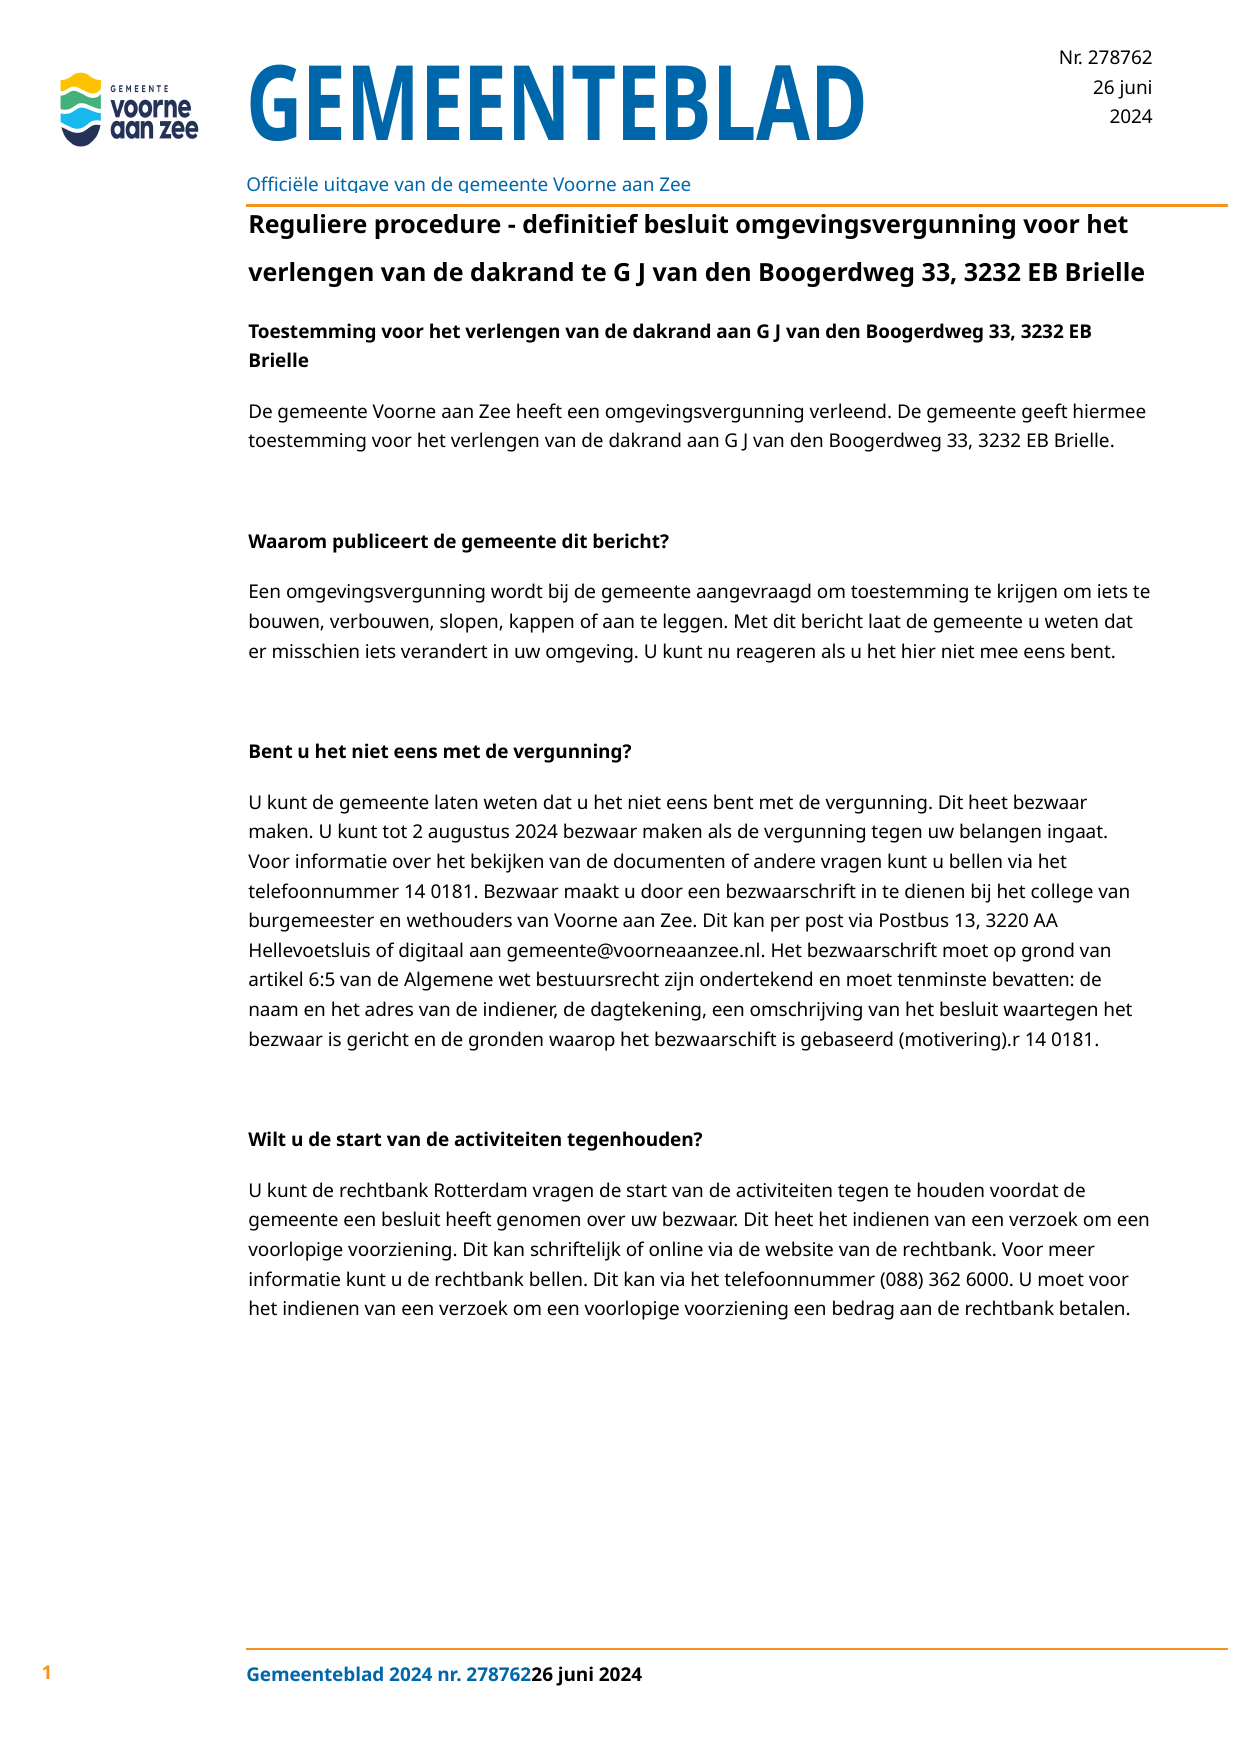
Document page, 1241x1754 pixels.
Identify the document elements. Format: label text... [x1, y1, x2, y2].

text Wilt u de start van de activiteiten tegenhouden? [248, 1127, 1152, 1152]
text U kunt de gemeente laten weten dat u het niet eens bent met de vergunning. Dit heet bezwaar maken. U kunt tot 2 augustus 2024 bezwaar maken als de vergunning tegen uw belangen ingaat. Voor informatie over het bekijken van de documenten of andere vragen kunt u bellen via het telefoonnummer 14 0181. Bezwaar maakt u door een bezwaarschrift in te dienen bij het college van burgemeester en wethouders van Voorne aan Zee. Dit kan per post via Postbus 13, 3220 AA Hellevoetsluis of digitaal aan gemeente@voorneaanzee.nl. Het bezwaarschrift moet op grond van artikel 6:5 van de Algemene wet bestuursrecht zijn ondertekend en moet tenminste bevatten: de naam en het adres van de indiener, de dagtekening, een omschrijving van het besluit waartegen het bezwaar is gericht en de gronden waarop het bezwaarschift is gebaseerd (motivering).r 14 0181. [248, 789, 1152, 1052]
text Bent u het niet eens met de vergunning? [248, 739, 1152, 764]
picture [41, 47, 231, 172]
text Toestemming voor het verlengen van de dakrand aan G J van den Boogerdweg 33, 3232 EB Brielle [248, 318, 1152, 373]
text Waarom publiceert de gemeente dit bericht? [248, 528, 1152, 554]
text Een omgevingsvergunning wordt bij de gemeente aangevraagd om toestemming te krijgen om iets te bouwen, verbouwen, slopen, kappen of aan te leggen. Met dit bericht laat de gemeente u weten dat er misschien iets verandert in uw omgeving. U kunt nu reageren als u het hier niet mee eens bent. [248, 579, 1152, 664]
text De gemeente Voorne aan Zee heeft een omgevingsvergunning verleend. De gemeente geeft hiermee toestemming voor het verlengen van de dakrand aan G J van den Boogerdweg 33, 3232 EB Brielle. [248, 398, 1152, 453]
text Reguliere procedure - definitief besluit omgevingsvergunning voor het verlengen van de dakrand te G J van den Boogerdweg 33, 3232 EB Brielle [248, 207, 1152, 288]
text U kunt de rechtbank Rotterdam vragen de start van de activiteiten tegen te houden voordat de gemeente een besluit heeft genomen over uw bezwaar. Dit heet het indienen van een verzoek om een voorlopige voorziening. Dit kan schriftelijk of online via de website van de rechtbank. Voor meer informatie kunt u de rechtbank bellen. Dit kan via het telefoonnummer (088) 362 6000. U moet voor het indienen van een verzoek om een voorlopige voorziening een bedrag aan de rechtbank betalen. [248, 1177, 1152, 1321]
